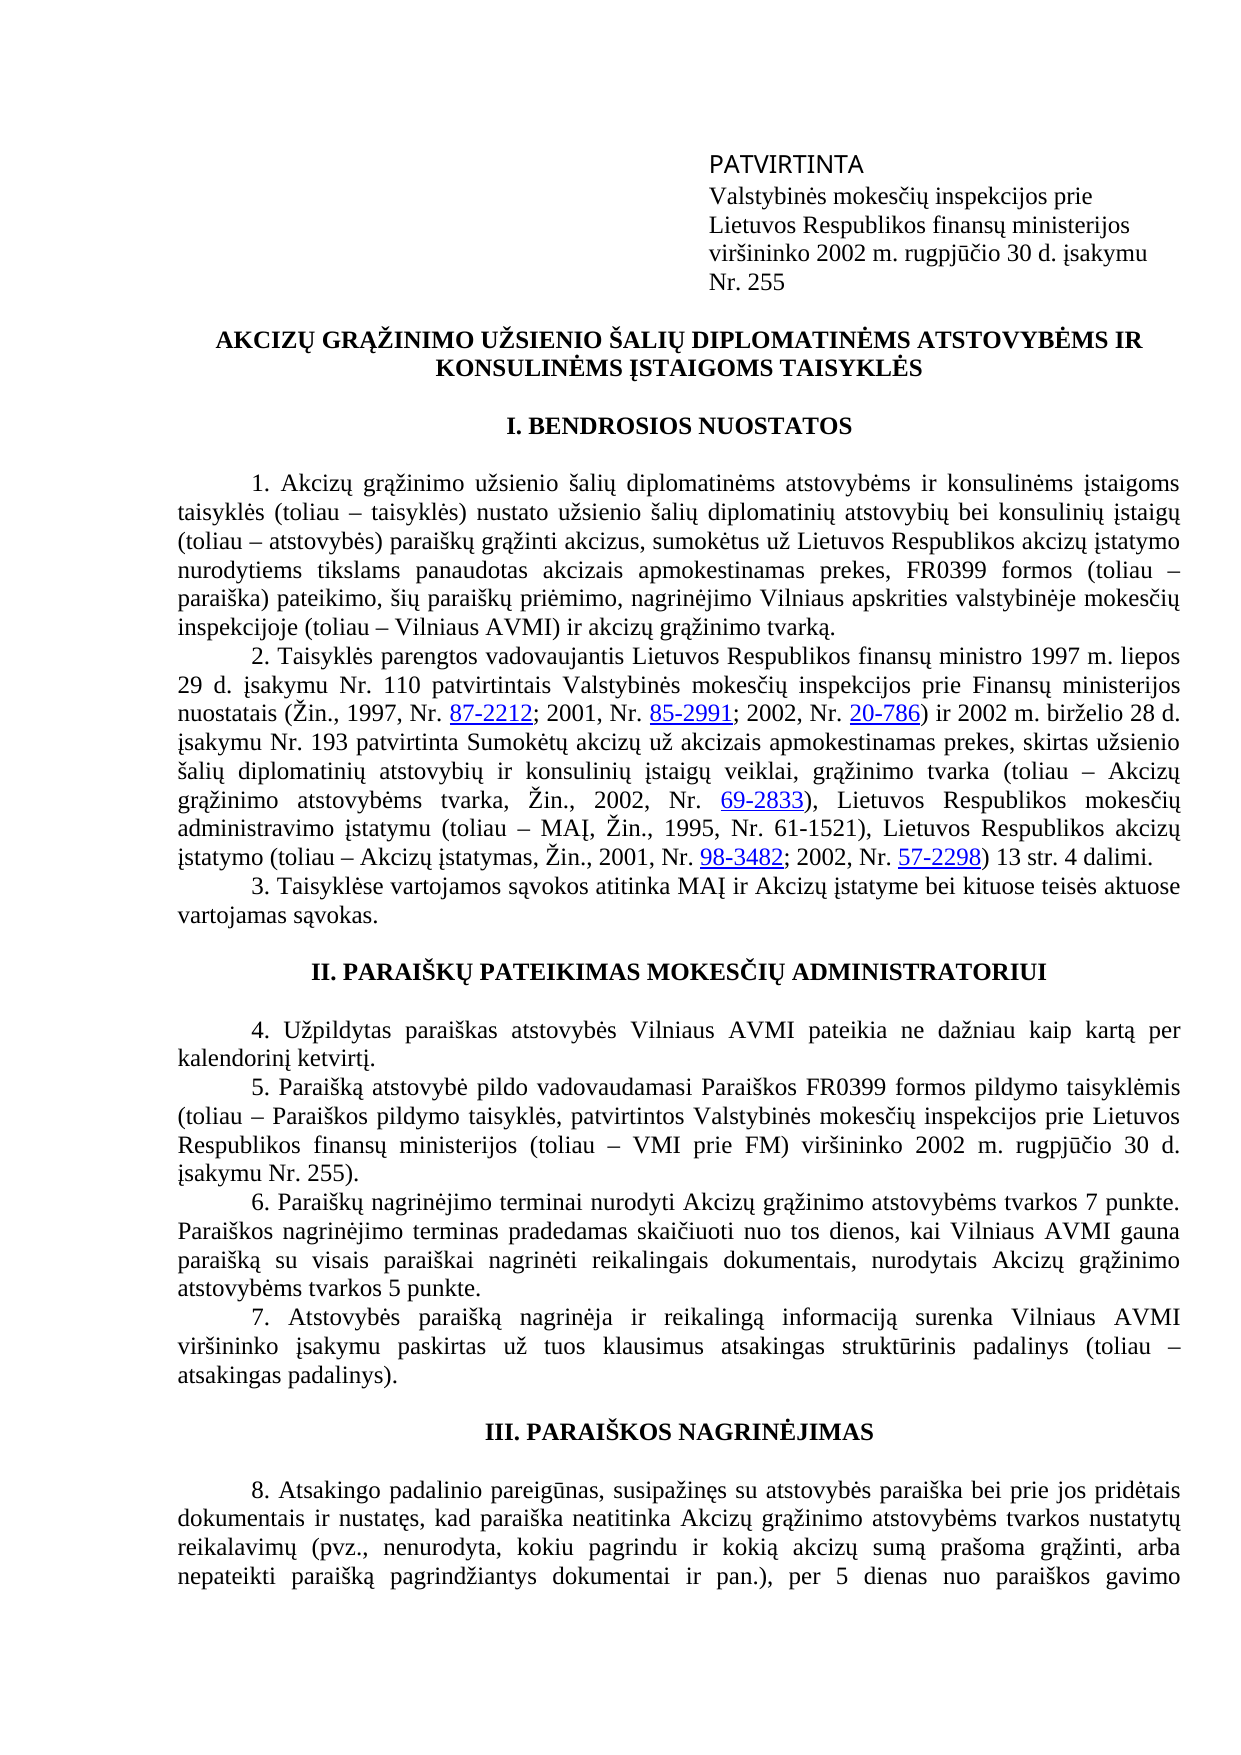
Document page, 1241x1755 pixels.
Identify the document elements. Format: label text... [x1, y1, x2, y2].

text 5. Paraišką atstovybė pildo vadovaudamasi Paraiškos FR0399 formos pildymo taisyklėmis (toliau – Paraiškos pildymo taisyklės, patvirtintos Valstybinės mokesčių inspekcijos prie Lietuvos Respublikos finansų ministerijos (toliau – VMI prie FM) viršininko 2002 m. rugpjūčio 30 d. įsakymu Nr. 255). [177, 1072, 1181, 1187]
text Nr. 255 [177, 267, 1181, 296]
text Valstybinės mokesčių inspekcijos prie [177, 181, 1181, 210]
text II. PARAIŠKŲ PATEIKIMAS MOKESČIŲ ADMINISTRATORIUI [177, 957, 1181, 986]
text viršininko 2002 m. rugpjūčio 30 d. įsakymu [177, 238, 1181, 267]
text Lietuvos Respublikos finansų ministerijos [177, 210, 1181, 238]
text 8. Atsakingo padalinio pareigūnas, susipažinęs su atstovybės paraiška bei prie jos pridėtais dokumentais ir nustatęs, kad paraiška neatitinka Akcizų grąžinimo atstovybėms tvarkos nustatytų reikalavimų (pvz., nenurodyta, kokiu pagrindu ir kokią akcizų sumą prašoma grąžinti, arba nepateikti paraišką pagrindžiantys dokumentai ir pan.), per 5 dienas nuo paraiškos gavimo [177, 1475, 1181, 1590]
text 6. Paraiškų nagrinėjimo terminai nurodyti Akcizų grąžinimo atstovybėms tvarkos 7 punkte. Paraiškos nagrinėjimo terminas pradedamas skaičiuoti nuo tos dienos, kai Vilniaus AVMI gauna paraišką su visais paraiškai nagrinėti reikalingais dokumentais, nurodytais Akcizų grąžinimo atstovybėms tvarkos 5 punkte. [177, 1187, 1181, 1302]
text AKCIZŲ GRĄŽINIMO UŽSIENIO ŠALIŲ DIPLOMATINĖMS ATSTOVYBĖMS IR KONSULINĖMS ĮSTAIGOMS TAISYKLĖS [177, 325, 1181, 382]
text 1. Akcizų grąžinimo užsienio šalių diplomatinėms atstovybėms ir konsulinėms įstaigoms taisyklės (toliau – taisyklės) nustato užsienio šalių diplomatinių atstovybių bei konsulinių įstaigų (toliau – atstovybės) paraiškų grąžinti akcizus, sumokėtus už Lietuvos Respublikos akcizų įstatymo nurodytiems tikslams panaudotas akcizais apmokestinamas prekes, FR0399 formos (toliau – paraiška) pateikimo, šių paraiškų priėmimo, nagrinėjimo Vilniaus apskrities valstybinėje mokesčių inspekcijoje (toliau – Vilniaus AVMI) ir akcizų grąžinimo tvarką. [177, 468, 1181, 641]
text 2. Taisyklės parengtos vadovaujantis Lietuvos Respublikos finansų ministro 1997 m. liepos 29 d. įsakymu Nr. 110 patvirtintais Valstybinės mokesčių inspekcijos prie Finansų ministerijos nuostatais (Žin., 1997, Nr. 87-2212; 2001, Nr. 85-2991; 2002, Nr. 20-786) ir 2002 m. birželio 28 d. įsakymu Nr. 193 patvirtinta Sumokėtų akcizų už akcizais apmokestinamas prekes, skirtas užsienio šalių diplomatinių atstovybių ir konsulinių įstaigų veiklai, grąžinimo tvarka (toliau – Akcizų grąžinimo atstovybėms tvarka, Žin., 2002, Nr. 69-2833), Lietuvos Respublikos mokesčių administravimo įstatymu (toliau – MAĮ, Žin., 1995, Nr. 61-1521), Lietuvos Respublikos akcizų įstatymo (toliau – Akcizų įstatymas, Žin., 2001, Nr. 98-3482; 2002, Nr. 57-2298) 13 str. 4 dalimi. [177, 641, 1181, 871]
text PATVIRTINTA [177, 147, 1181, 181]
text I. BENDROSIOS NUOSTATOS [177, 411, 1181, 440]
text 7. Atstovybės paraišką nagrinėja ir reikalingą informaciją surenka Vilniaus AVMI viršininko įsakymu paskirtas už tuos klausimus atsakingas struktūrinis padalinys (toliau – atsakingas padalinys). [177, 1302, 1181, 1388]
text 4. Užpildytas paraiškas atstovybės Vilniaus AVMI pateikia ne dažniau kaip kartą per kalendorinį ketvirtį. [177, 1015, 1181, 1072]
text III. PARAIŠKOS NAGRINĖJIMAS [177, 1417, 1181, 1446]
text 3. Taisyklėse vartojamos sąvokos atitinka MAĮ ir Akcizų įstatyme bei kituose teisės aktuose vartojamas sąvokas. [177, 871, 1181, 928]
